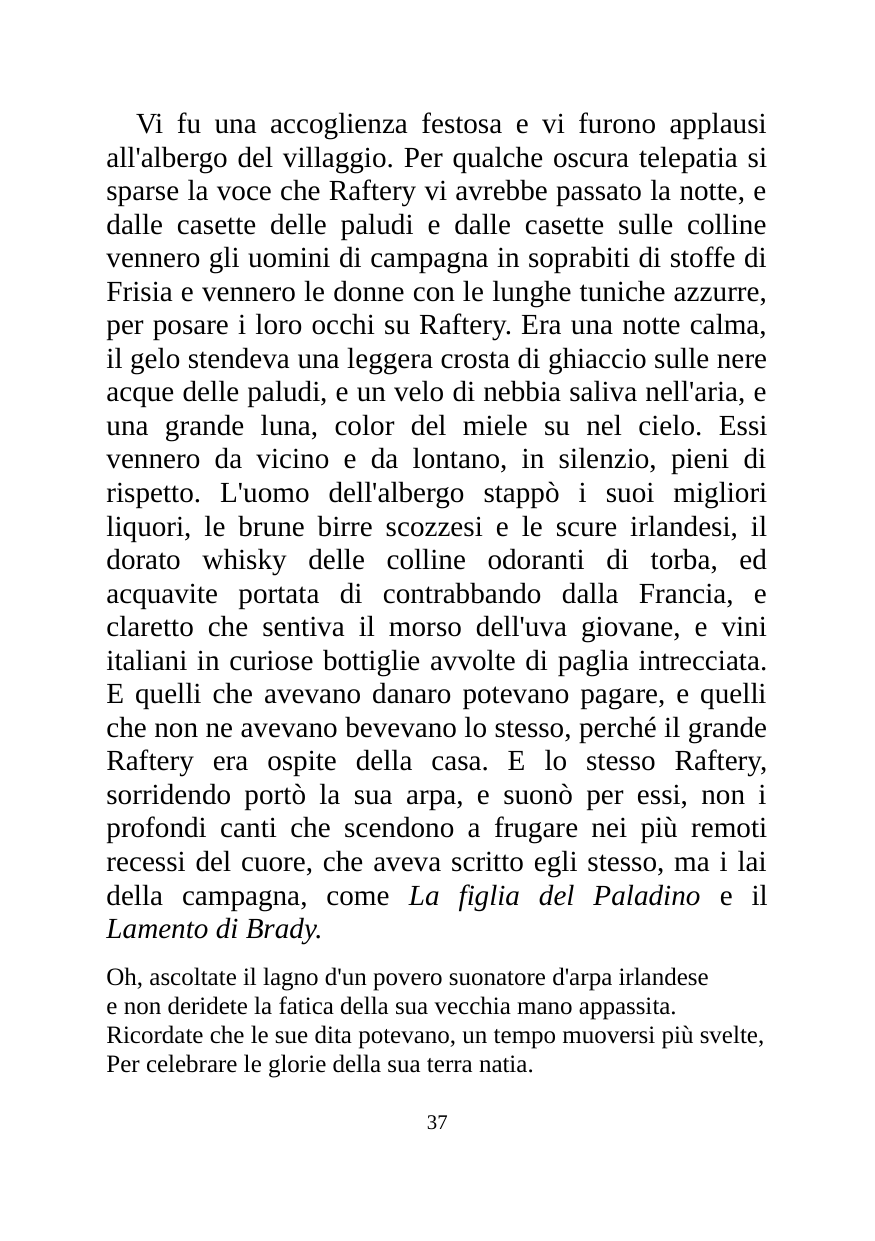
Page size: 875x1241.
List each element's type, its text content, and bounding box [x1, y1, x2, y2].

text Vi fu una accoglienza festosa e vi furono applausi all'albergo del villaggio. Per qualche oscura telepatia si sparse la voce che Raftery vi avrebbe passato la notte, e dalle casette delle paludi e dalle casette sulle colline vennero gli uomini di campagna in soprabiti di stoffe di Frisia e vennero le donne con le lunghe tuniche azzurre, per posare i loro occhi su Raftery. Era una notte calma, il gelo stendeva una leggera crosta di ghiaccio sulle nere acque delle paludi, e un velo di nebbia saliva nell'aria, e una grande luna, color del miele su nel cielo. Essi vennero da vicino e da lontano, in silenzio, pieni di rispetto. L'uomo dell'albergo stappò i suoi migliori liquori, le brune birre scozzesi e le scure irlandesi, il dorato whisky delle colline odoranti di torba, ed acquavite portata di contrabbando dalla Francia, e claretto che sentiva il morso dell'uva giovane, e vini italiani in curiose bottiglie avvolte di paglia intrecciata. E quelli che avevano danaro potevano pagare, e quelli che non ne avevano bevevano lo stesso, perché il grande Raftery era ospite della casa. E lo stesso Raftery, sorridendo portò la sua arpa, e suonò per essi, non i profondi canti che scendono a frugare nei più remoti recessi del cuore, che aveva scritto egli stesso, ma i lai della campagna, come La figlia del Paladino e il Lamento di Brady. [106, 106, 768, 945]
text Oh, ascoltate il lagno d'un povero suonatore d'arpa irlandese e non deridete la fatica della sua vecchia mano appassita. Ricordate che le sue dita potevano, un tempo muoversi più svelte, Per celebrare le glorie della sua terra natia. [106, 962, 768, 1077]
